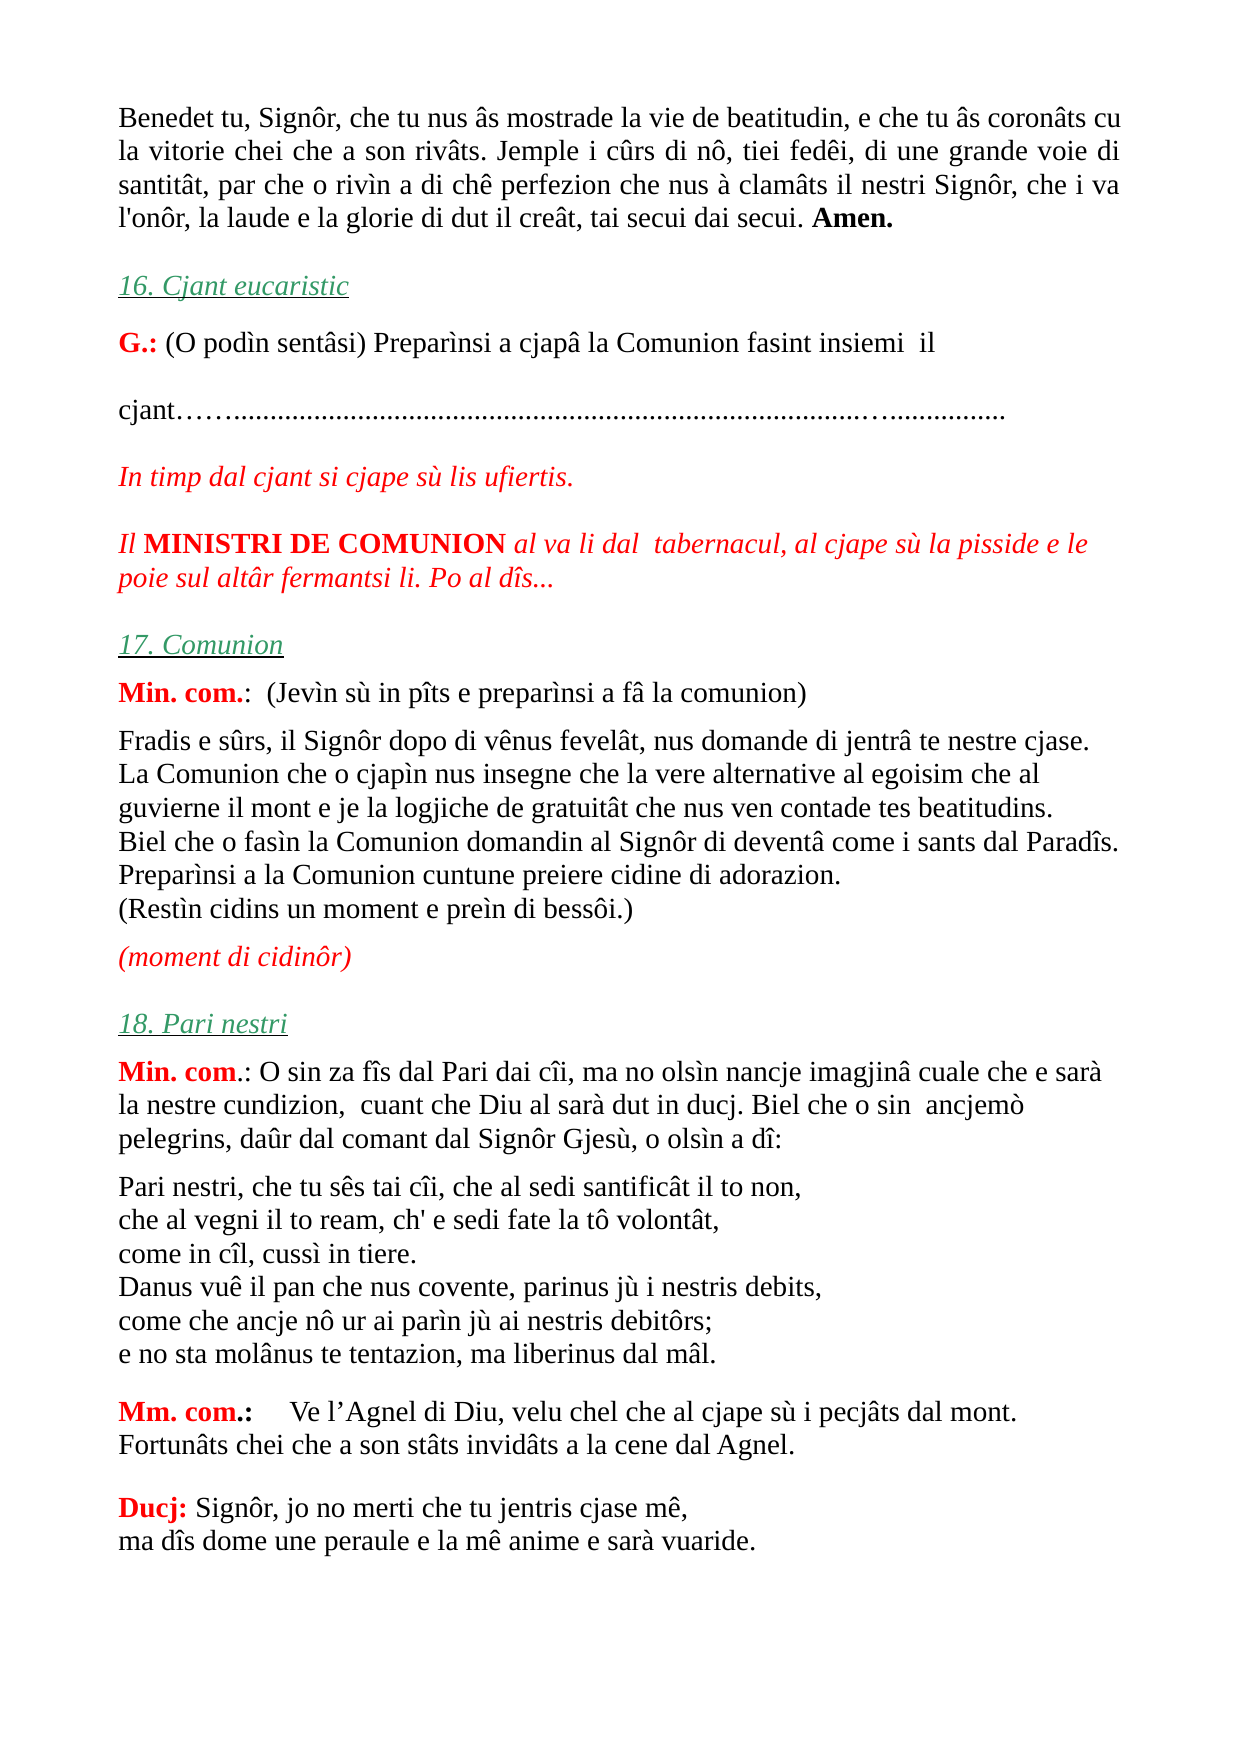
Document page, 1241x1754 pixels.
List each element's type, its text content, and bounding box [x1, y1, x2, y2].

text Min. com.: O sin za fîs dal Pari dai cîi, ma no olsìn nancje imagjinâ cuale che e sarà la nestre cundizion, cuant che Diu al sarà dut in ducj. Biel che o sin ancjemò pelegrins, daûr dal comant dal Signôr Gjesù, o olsìn a dî: [118, 1054, 1122, 1154]
text e no sta molânus te tentazion, ma liberinus dal mâl. [118, 1336, 1122, 1370]
text (Restìn cidins un moment e preìn di bessôi.) [118, 891, 1122, 924]
text 18. Pari nestri [118, 1006, 1122, 1039]
text In timp dal cjant si cjape sù lis ufiertis. [118, 459, 1122, 493]
text Min. com.: (Jevìn sù in pîts e preparìnsi a fâ la comunion) [118, 675, 1122, 709]
text cjant……......................................................................................…................ [118, 392, 1122, 426]
text Danus vuê il pan che nus covente, parinus jù i nestris debits, [118, 1269, 1122, 1303]
text Fradis e sûrs, il Signôr dopo di vênus fevelât, nus domande di jentrâ te nestre cjase. La Comunion che o cjapìn nus insegne che la vere alternative al egoisim che al guvierne il mont e je la logjiche de gratuitât che nus ven contade tes beatitudins. [118, 723, 1122, 824]
text come in cîl, cussì in tiere. [118, 1236, 1122, 1269]
text G.: (O podìn sentâsi) Preparìnsi a cjapâ la Comunion fasint insiemi il [118, 325, 1122, 359]
text 16. Cjant eucaristic [118, 268, 1122, 301]
text Pari nestri, che tu sês tai cîi, che al sedi santificât il to non, [118, 1169, 1122, 1202]
text Fortunâts chei che a son stâts invidâts a la cene dal Agnel. [118, 1427, 1122, 1461]
text Mm. com.: Ve l’Agnel di Diu, velu chel che al cjape sù i pecjâts dal mont. [118, 1394, 1122, 1427]
text Biel che o fasìn la Comunion domandin al Signôr di deventâ come i sants dal Paradîs. Preparìnsi a la Comunion cuntune preiere cidine di adorazion. [118, 824, 1122, 891]
text che al vegni il to ream, ch' e sedi fate la tô volontât, [118, 1202, 1122, 1236]
text 17. Comunion [118, 627, 1122, 661]
text come che ancje nô ur ai parìn jù ai nestris debitôrs; [118, 1303, 1122, 1336]
text (moment di cidinôr) [118, 939, 1122, 972]
text Il MINISTRI DE COMUNION al va li dal tabernacul, al cjape sù la pisside e le poie sul altâr fermantsi li. Po al dîs... [118, 527, 1122, 594]
text ma dîs dome une peraule e la mê anime e sarà vuaride. [118, 1523, 1122, 1557]
text Benedet tu, Signôr, che tu nus âs mostrade la vie de beatitudin, e che tu âs coronâts cu la vitorie chei che a son rivâts. Jemple i cûrs di nô, tiei fedêi, di une grande voie di santitât, par che o rivìn a di chê perfezion che nus à clamâts il nestri Signôr, che i va l'onôr, la laude e la glorie di dut il creât, tai secui dai secui. Amen. [118, 100, 1122, 234]
text Ducj: Signôr, jo no merti che tu jentris cjase mê, [118, 1490, 1122, 1523]
